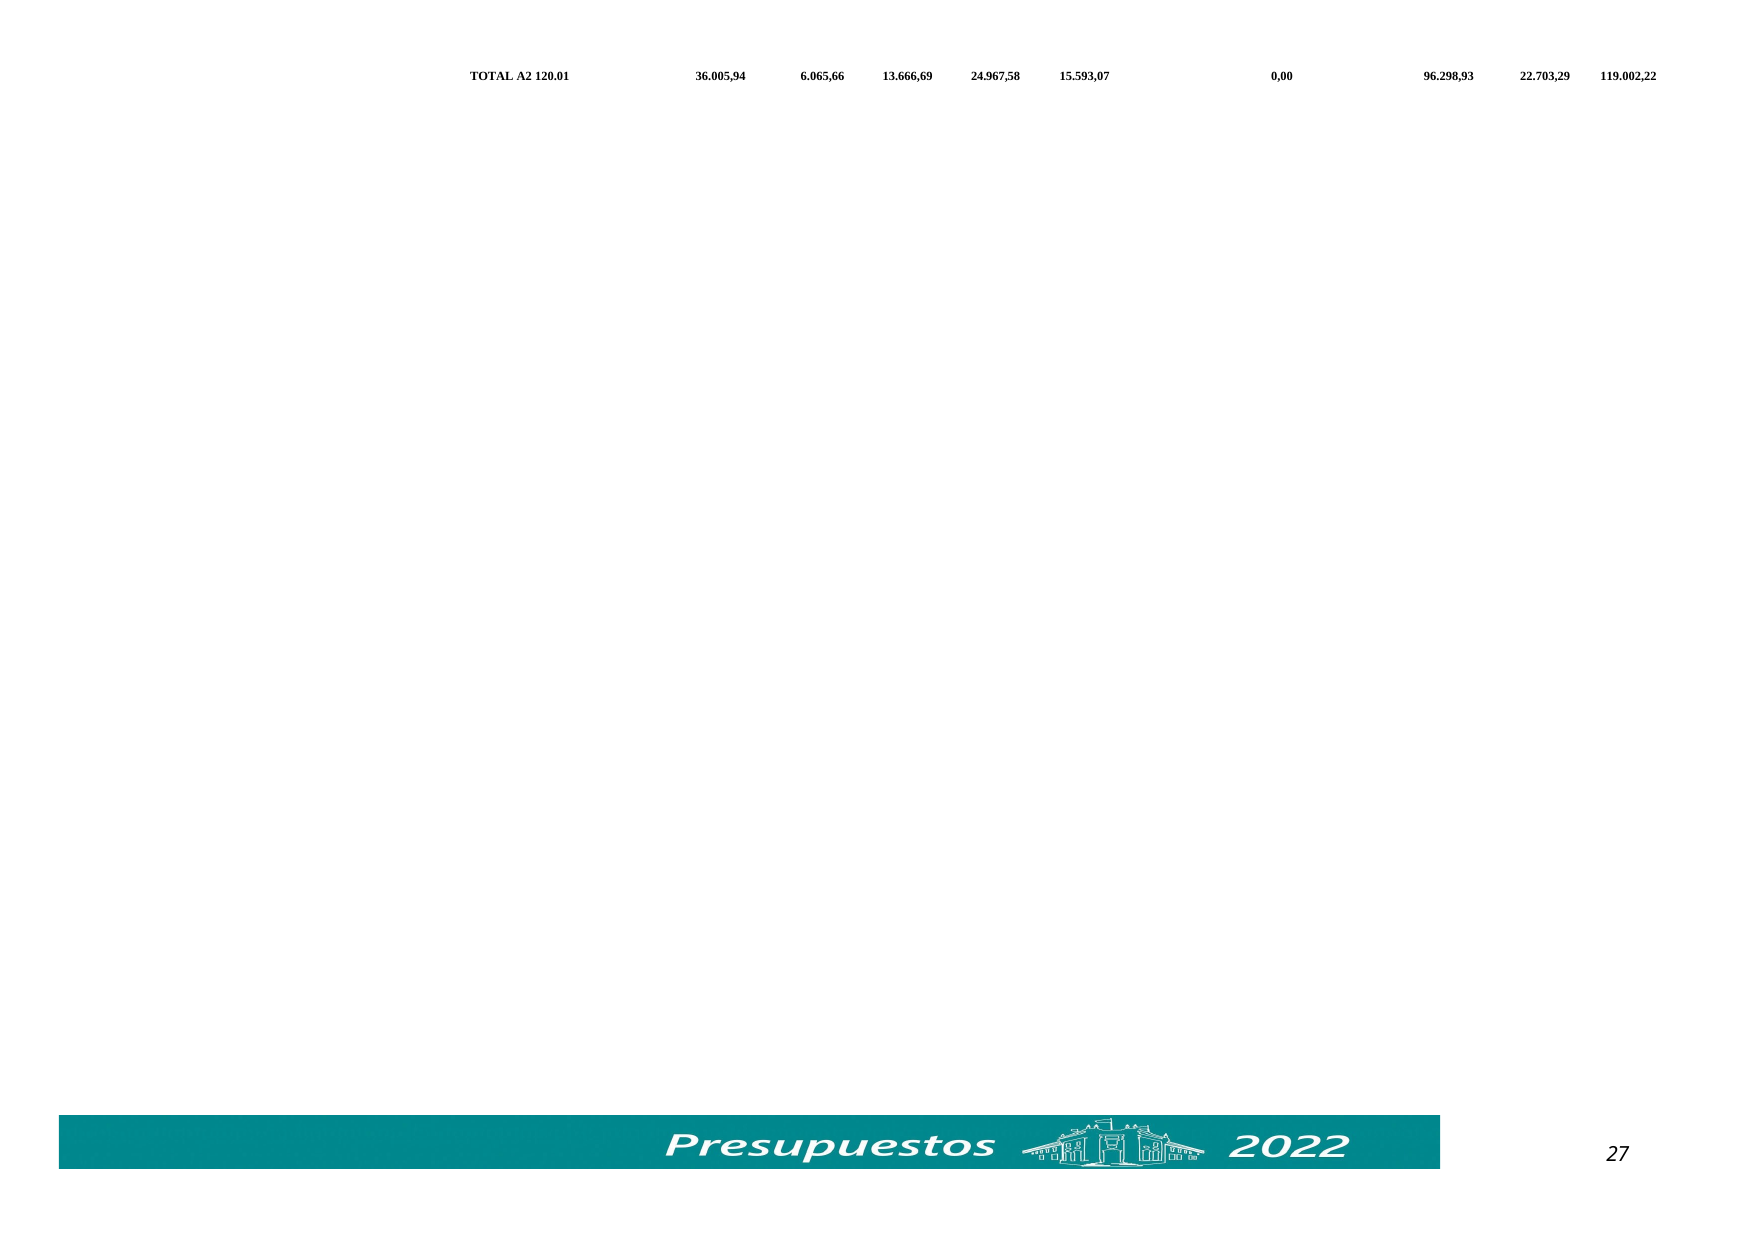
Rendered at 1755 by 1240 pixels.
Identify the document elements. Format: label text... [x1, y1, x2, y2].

table_cell 96.298,93 [1355, 56, 1494, 93]
table_cell 13.666,69 [863, 56, 948, 93]
table_cell 119.002,22 [1585, 56, 1662, 93]
table_cell 0,00 [1190, 56, 1355, 93]
table_cell 36.005,94 [669, 56, 770, 93]
table_cell 22.703,29 [1494, 56, 1585, 93]
table_cell 15.593,07 [1040, 56, 1190, 93]
table_cell 24.967,58 [949, 56, 1040, 93]
table_cell TOTAL A2 120.01 [204, 56, 669, 93]
table_cell [143, 56, 204, 93]
table_cell 6.065,66 [770, 56, 863, 93]
